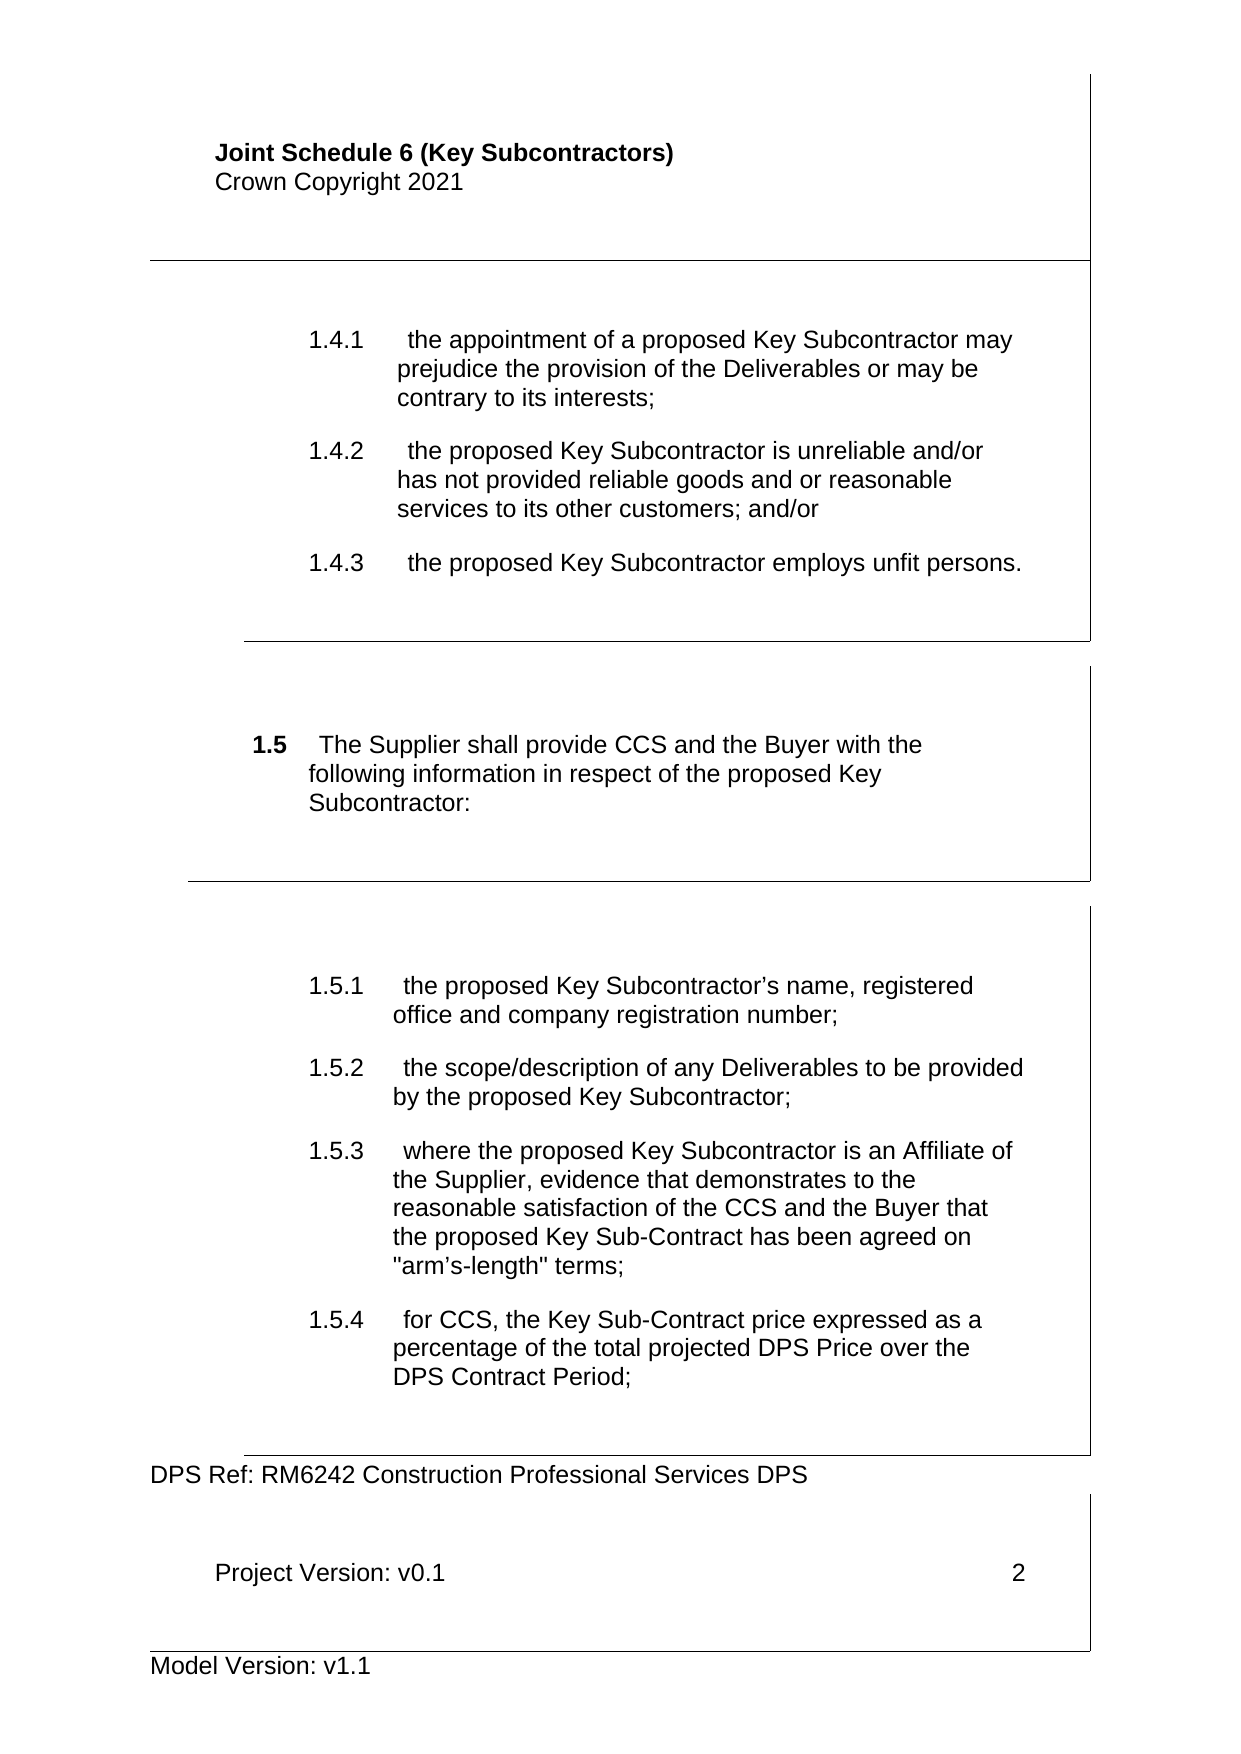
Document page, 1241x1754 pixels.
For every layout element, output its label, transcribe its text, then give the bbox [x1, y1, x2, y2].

list the proposed Key Subcontractor is unreliable and/or has not provided reliable goods and or reasonable services to its other customers; and/or [244, 372, 1090, 483]
list the proposed Key Subcontractor’s name, registered office and company registration number; [244, 906, 1090, 989]
list the appointment of a proposed Key Subcontractor may prejudice the provision of the Deliverables or may be contrary to its interests; [244, 261, 1090, 372]
list where the proposed Key Subcontractor is an Affiliate of the Supplier, evidence that demonstrates to the reasonable satisfaction of the CCS and the Buyer that the proposed Key Sub-Contract has been agreed on "arm’s-length" terms; [244, 1071, 1090, 1240]
list the scope/description of any Deliverables to be provided by the proposed Key Subcontractor; [244, 989, 1090, 1071]
list the proposed Key Subcontractor employs unfit persons. [244, 483, 1090, 641]
list The Supplier shall provide CCS and the Buyer with the following information in respect of the proposed Key Subcontractor: [187, 666, 1090, 881]
list for CCS, the Key Sub-Contract price expressed as a percentage of the total projected DPS Price over the DPS Contract Period; [244, 1240, 1090, 1455]
